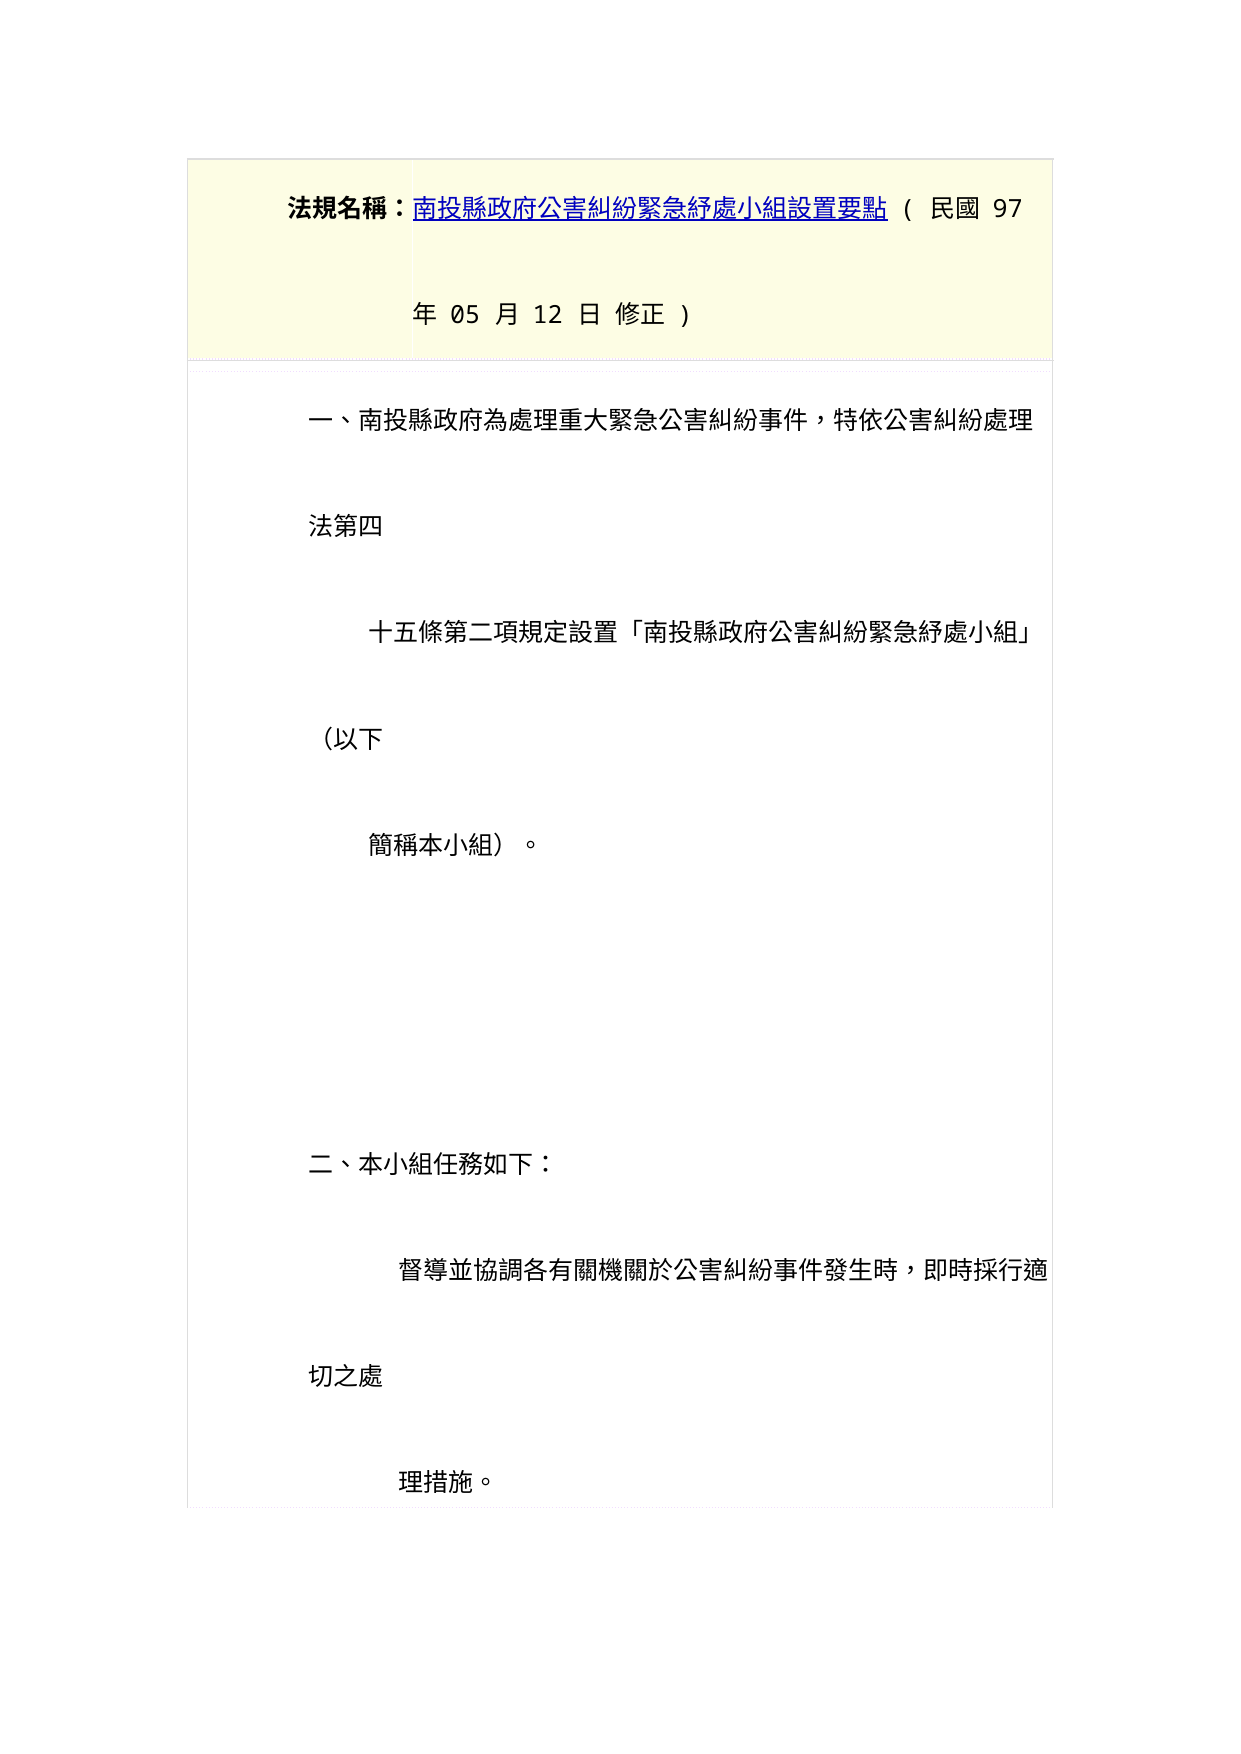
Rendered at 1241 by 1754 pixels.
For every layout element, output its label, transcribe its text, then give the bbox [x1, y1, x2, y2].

table_cell [188, 371, 309, 1506]
table_cell 一、南投縣政府為處理重大緊急公害糾紛事件，特依公害糾紛處理法第四 十五條第二項規定設置「南投縣政府公害糾紛緊急紓處小組」（以下 簡稱本小組）。 二、本小組任務如下： 督導並協調各有關機關於公害糾紛事件發生時，即時採行適切之處 理措施。 [309, 371, 1052, 1506]
table_header 法規名稱： [188, 160, 412, 358]
table_header [188, 361, 309, 371]
table_header [309, 361, 1052, 371]
table_header 南投縣政府公害糾紛緊急紓處小組設置要點 ( 民國 97 年 05 月 12 日 修正 ) [413, 160, 1052, 358]
